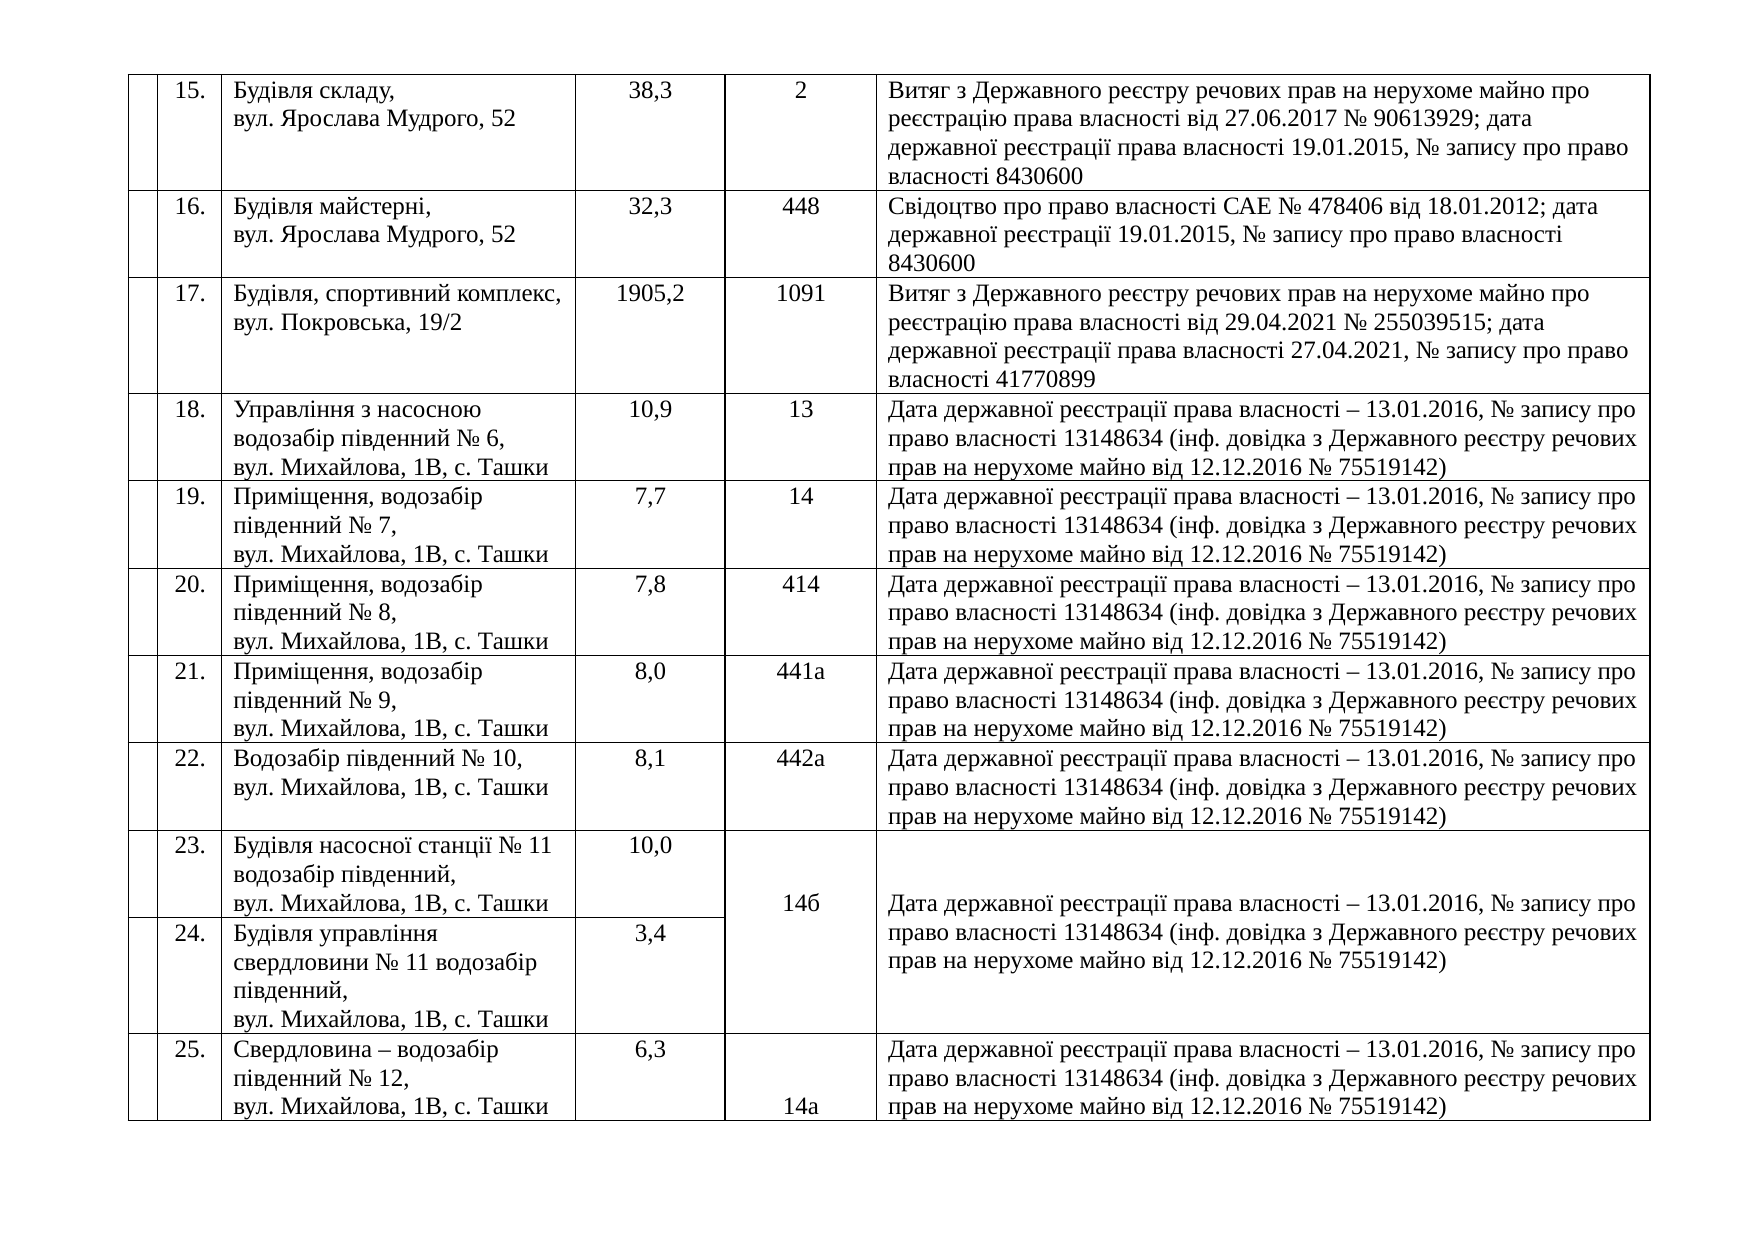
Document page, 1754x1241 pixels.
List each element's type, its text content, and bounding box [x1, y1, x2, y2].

table_cell [129, 481, 157, 568]
table_cell Дата державної реєстрації права власності – 13.01.2016, № запису про право власності 13148634 (інф. довідка з Державного реєстру речових прав на нерухоме майно від 12.12.2016 № 75519142) [877, 481, 1649, 568]
table_cell 15. [158, 75, 221, 190]
table_cell Дата державної реєстрації права власності – 13.01.2016, № запису про право власності 13148634 (інф. довідка з Державного реєстру речових прав на нерухоме майно від 12.12.2016 № 75519142) [877, 743, 1649, 829]
table_cell Дата державної реєстрації права власності – 13.01.2016, № запису про право власності 13148634 (інф. довідка з Державного реєстру речових прав на нерухоме майно від 12.12.2016 № 75519142) [877, 569, 1649, 655]
table_cell Свердловина – водозабір південний № 12, вул. Михайлова, 1В, с. Ташки [222, 1034, 575, 1120]
table_cell [129, 743, 157, 829]
table_cell Дата державної реєстрації права власності – 13.01.2016, № запису про право власності 13148634 (інф. довідка з Державного реєстру речових прав на нерухоме майно від 12.12.2016 № 75519142) [877, 656, 1649, 742]
table_cell 414 [726, 569, 876, 655]
table_cell 10,9 [576, 394, 724, 480]
table_cell 18. [158, 394, 221, 480]
table_cell 7,8 [576, 569, 724, 655]
table_cell 17. [158, 278, 221, 393]
table_cell 23. [158, 831, 221, 917]
table_cell 38,3 [576, 75, 724, 190]
table_cell 10,0 [576, 831, 724, 917]
table_cell 2 [726, 75, 876, 190]
table_cell Будівля насосної станції № 11 водозабір південний, вул. Михайлова, 1В, с. Ташки [222, 831, 575, 917]
table_cell [129, 656, 157, 742]
table_cell [129, 75, 157, 190]
table_cell Приміщення, водозабір південний № 7, вул. Михайлова, 1В, с. Ташки [222, 481, 575, 568]
table_cell 19. [158, 481, 221, 568]
table_cell 448 [726, 191, 876, 277]
table_cell [129, 1034, 157, 1120]
table_cell [129, 394, 157, 480]
table_cell 442а [726, 743, 876, 829]
table_cell Свідоцтво про право власності САЕ № 478406 від 18.01.2012; дата державної реєстрації 19.01.2015, № запису про право власності 8430600 [877, 191, 1649, 277]
table_cell [129, 278, 157, 393]
table_cell 32,3 [576, 191, 724, 277]
table_cell Будівля управління свердловини № 11 водозабір південний, вул. Михайлова, 1В, с. Ташки [222, 918, 575, 1033]
table_cell Витяг з Державного реєстру речових прав на нерухоме майно про реєстрацію права власності від 29.04.2021 № 255039515; дата державної реєстрації права власності 27.04.2021, № запису про право власності 41770899 [877, 278, 1649, 393]
table_cell 8,1 [576, 743, 724, 829]
table_cell 20. [158, 569, 221, 655]
table_cell Приміщення, водозабір південний № 8, вул. Михайлова, 1В, с. Ташки [222, 569, 575, 655]
table_cell [129, 831, 157, 917]
table_cell 441а [726, 656, 876, 742]
table_cell Дата державної реєстрації права власності – 13.01.2016, № запису про право власності 13148634 (інф. довідка з Державного реєстру речових прав на нерухоме майно від 12.12.2016 № 75519142) [877, 1034, 1649, 1120]
table_cell 8,0 [576, 656, 724, 742]
table_cell Будівля складу, вул. Ярослава Мудрого, 52 [222, 75, 575, 190]
table_cell 3,4 [576, 918, 724, 1033]
table_cell 1905,2 [576, 278, 724, 393]
table_cell 16. [158, 191, 221, 277]
table_cell 21. [158, 656, 221, 742]
table_cell 14б [726, 831, 876, 1033]
table_cell Дата державної реєстрації права власності – 13.01.2016, № запису про право власності 13148634 (інф. довідка з Державного реєстру речових прав на нерухоме майно від 12.12.2016 № 75519142) [877, 831, 1649, 1033]
table_cell 7,7 [576, 481, 724, 568]
table_cell 14 [726, 481, 876, 568]
table_cell Дата державної реєстрації права власності – 13.01.2016, № запису про право власності 13148634 (інф. довідка з Державного реєстру речових прав на нерухоме майно від 12.12.2016 № 75519142) [877, 394, 1649, 480]
table_cell Будівля майстерні, вул. Ярослава Мудрого, 52 [222, 191, 575, 277]
table_cell [129, 191, 157, 277]
table_cell Приміщення, водозабір південний № 9, вул. Михайлова, 1В, с. Ташки [222, 656, 575, 742]
table_cell 22. [158, 743, 221, 829]
table_cell 13 [726, 394, 876, 480]
table_cell 1091 [726, 278, 876, 393]
table_cell [129, 918, 157, 1033]
table_cell Водозабір південний № 10, вул. Михайлова, 1В, с. Ташки [222, 743, 575, 829]
table_cell Витяг з Державного реєстру речових прав на нерухоме майно про реєстрацію права власності від 27.06.2017 № 90613929; дата державної реєстрації права власності 19.01.2015, № запису про право власності 8430600 [877, 75, 1649, 190]
table_cell 6,3 [576, 1034, 724, 1120]
table_cell [129, 569, 157, 655]
table_cell 25. [158, 1034, 221, 1120]
table_cell 24. [158, 918, 221, 1033]
table_cell Будівля, спортивний комплекс, вул. Покровська, 19/2 [222, 278, 575, 393]
table_cell 14а [726, 1034, 876, 1120]
table_cell Управління з насосною водозабір південний № 6, вул. Михайлова, 1В, с. Ташки [222, 394, 575, 480]
